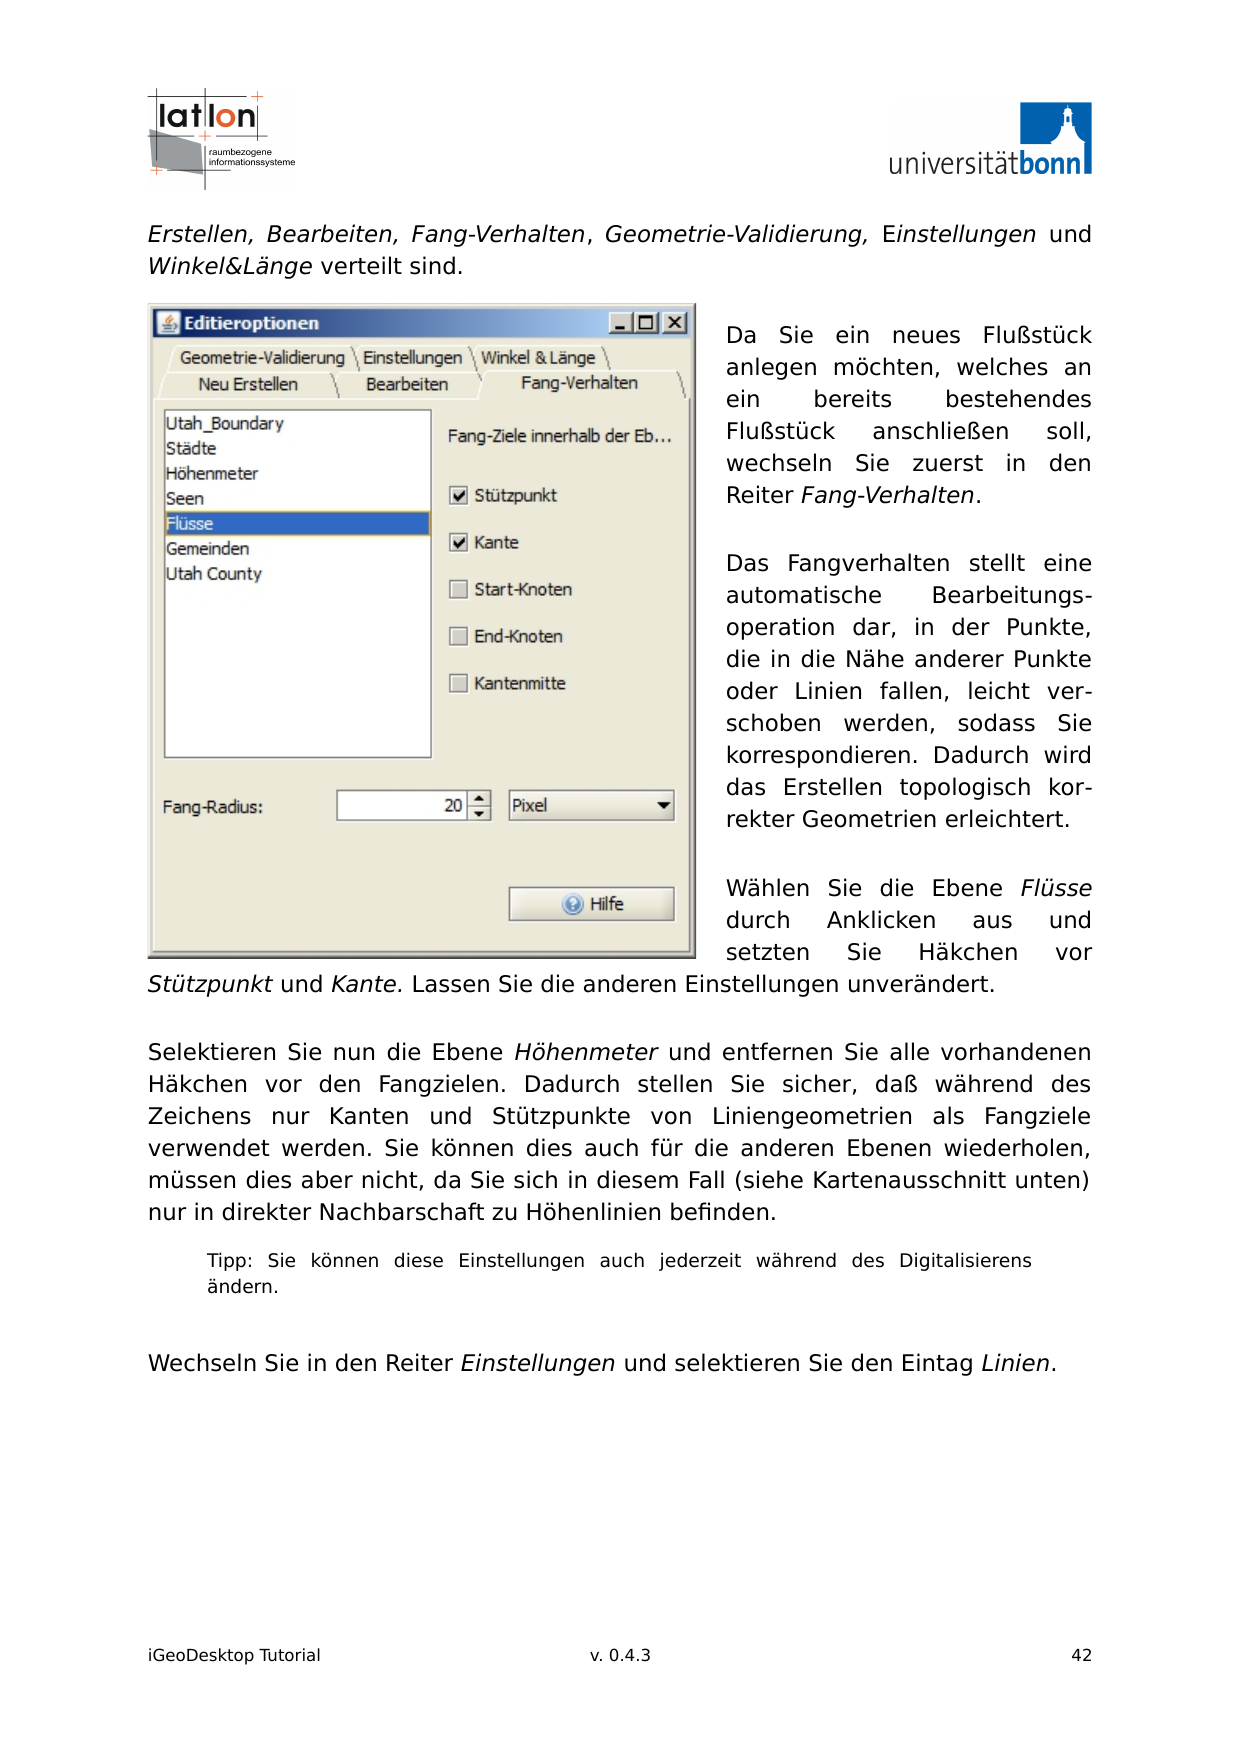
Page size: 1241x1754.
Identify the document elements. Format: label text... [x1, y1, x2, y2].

picture [147, 88, 295, 190]
text Tipp: Sie können diese Einstellungen auch jederzeit während des Digitalisierens ändern. [207, 1250, 1033, 1298]
text Selektieren Sie nun die Ebene Höhenmeter und entfernen Sie alle vorhandenen Häkchen vor den Fangzielen. Dadurch stellen Sie sicher, daß während des Zeichens nur Kanten und Stützpunkte von Liniengeometrien als Fangziele verwendet werden. Sie können dies auch für die anderen Ebenen wiederholen, müssen dies aber nicht, da Sie sich in diesem Fall (siehe Kartenausschnitt unten) nur in direkter Nachbarschaft zu Höhenlinien befinden. [148, 1039, 1092, 1226]
picture [147, 303, 697, 959]
text Erstellen, Bearbeiten, Fang-Verhalten, Geometrie-Validierung, Einstellungen und Winkel&Länge verteilt sind. [148, 221, 1092, 280]
text Das Fangverhalten stellt eine automatische Bearbeitungs­operation dar, in der Punkte, die in die Nähe anderer Punkte oder Linien fallen, leicht ver­schoben wer­den, sodass Sie korrespondieren. Dadurch wird das Erstellen topologisch kor­rekter Geometrien erleichtert. [697, 551, 1092, 833]
text Wechseln Sie in den Reiter Einstellungen und selektieren Sie den Eintag Linien. [148, 1350, 1092, 1377]
text Da Sie ein neues Flußstück anlegen möchten, welches an ein bereits bestehendes Flußstück anschließen soll, wechseln Sie zuerst in den Reiter Fang-Verhalten. [697, 322, 1092, 508]
picture [889, 102, 1093, 174]
text Wählen Sie die Ebene Flüsse durch Anklicken aus und setzten Sie Häkchen vor Stützpunkt und Kante. Lassen Sie die anderen Einstellungen unverändert. [148, 875, 1092, 998]
